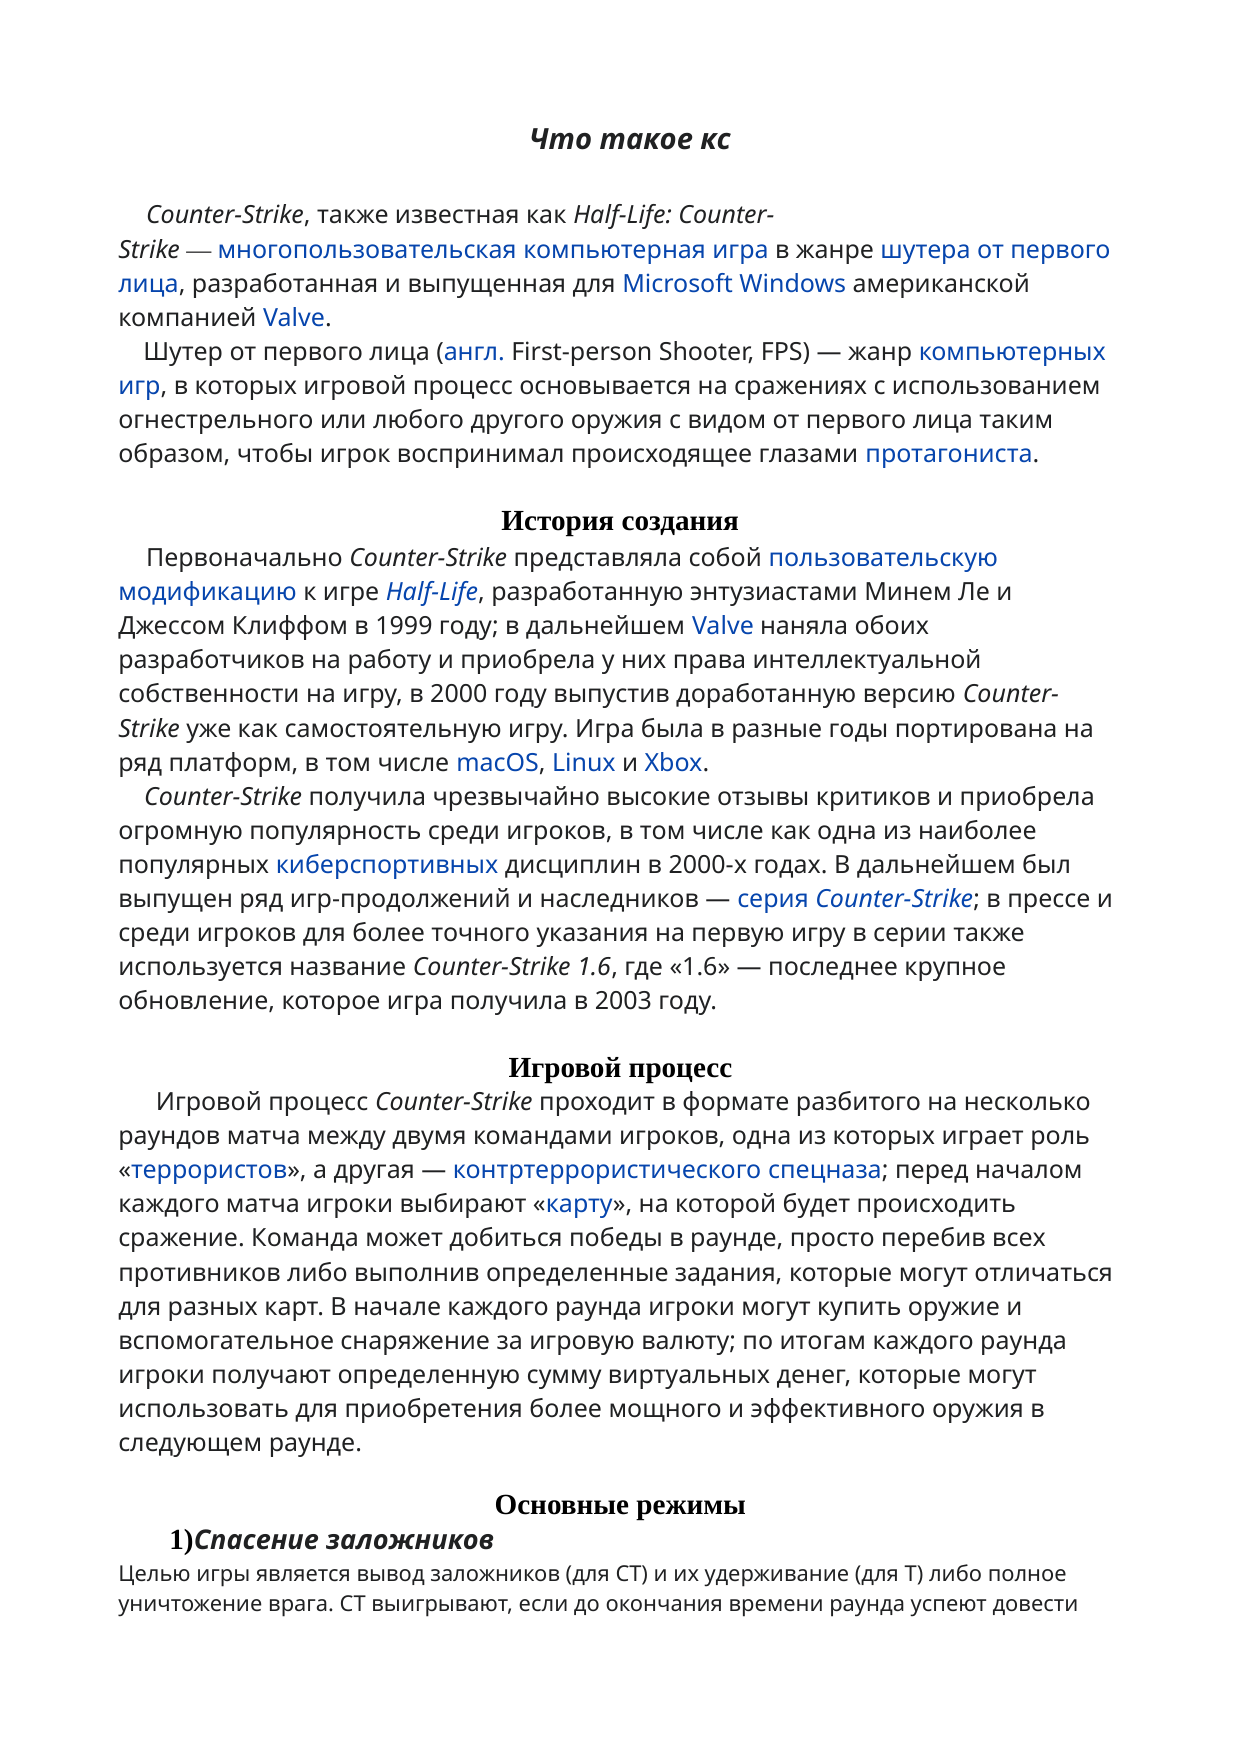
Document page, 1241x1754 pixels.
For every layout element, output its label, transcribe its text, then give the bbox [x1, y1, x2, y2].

text Counter-Strike получила чрезвычайно высокие отзывы критиков и приобрела огромную популярность среди игроков, в том числе как одна из наиболее популярных киберспортивных дисциплин в 2000-х годах. В дальнейшем был выпущен ряд игр-продолжений и наследников — серия Counter-Strike; в прессе и среди игроков для более точного указания на первую игру в серии также используется название Counter-Strike 1.6, где «1.6» — последнее крупное обновление, которое игра получила в 2003 году. [118, 778, 1122, 1017]
text Игровой процесс [118, 1050, 1122, 1084]
text Основные режимы [118, 1487, 1122, 1521]
text Первоначально Counter-Strike представляла собой пользовательскую модификацию к игре Half-Life, разработанную энтузиастами Минем Ле и Джессом Клиффом в 1999 году; в дальнейшем Valve наняла обоих разработчиков на работу и приобрела у них права интеллектуальной собственности на игру, в 2000 году выпустив доработанную версию Counter-Strike уже как самостоятельную игру. Игра была в разные годы портирована на ряд платформ, в том числе macOS, Linux и Xbox. [118, 537, 1122, 778]
text Шутер от первого лица (англ. First-person Shooter, FPS) — жанр компьютерных игр, в которых игровой процесс основывается на сражениях с использованием огнестрельного или любого другого оружия с видом от первого лица таким образом, чтобы игрок воспринимал происходящее глазами протагониста. [118, 334, 1122, 470]
text 1)Спасение заложников [118, 1521, 1122, 1558]
text История создания [118, 503, 1122, 537]
text Игровой процесс Counter-Strike проходит в формате разбитого на несколько раундов матча между двумя командами игроков, одна из которых играет роль «террористов», а другая — контртеррористического спецназа; перед началом каждого матча игроки выбирают «карту», на которой будет происходить сражение. Команда может добиться победы в раунде, просто перебив всех противников либо выполнив определенные задания, которые могут отличаться для разных карт. В начале каждого раунда игроки могут купить оружие и вспомогательное снаряжение за игровую валюту; по итогам каждого раунда игроки получают определенную сумму виртуальных денег, которые могут использовать для приобретения более мощного и эффективного оружия в следующем раунде. [118, 1084, 1122, 1458]
text Counter-Strike, также известная как Half-Life: Counter-Strike — многопользовательская компьютерная игра в жанре шутера от первого лица, разработанная и выпущенная для Microsoft Windows американской компанией Valve. [118, 195, 1122, 334]
text Целью игры является вывод заложников (для CT) и их удерживание (для T) либо полное уничтожение врага. CT выигрывают, если до окончания времени раунда успеют довести [118, 1558, 1122, 1617]
text Что такое кс [118, 118, 1122, 158]
